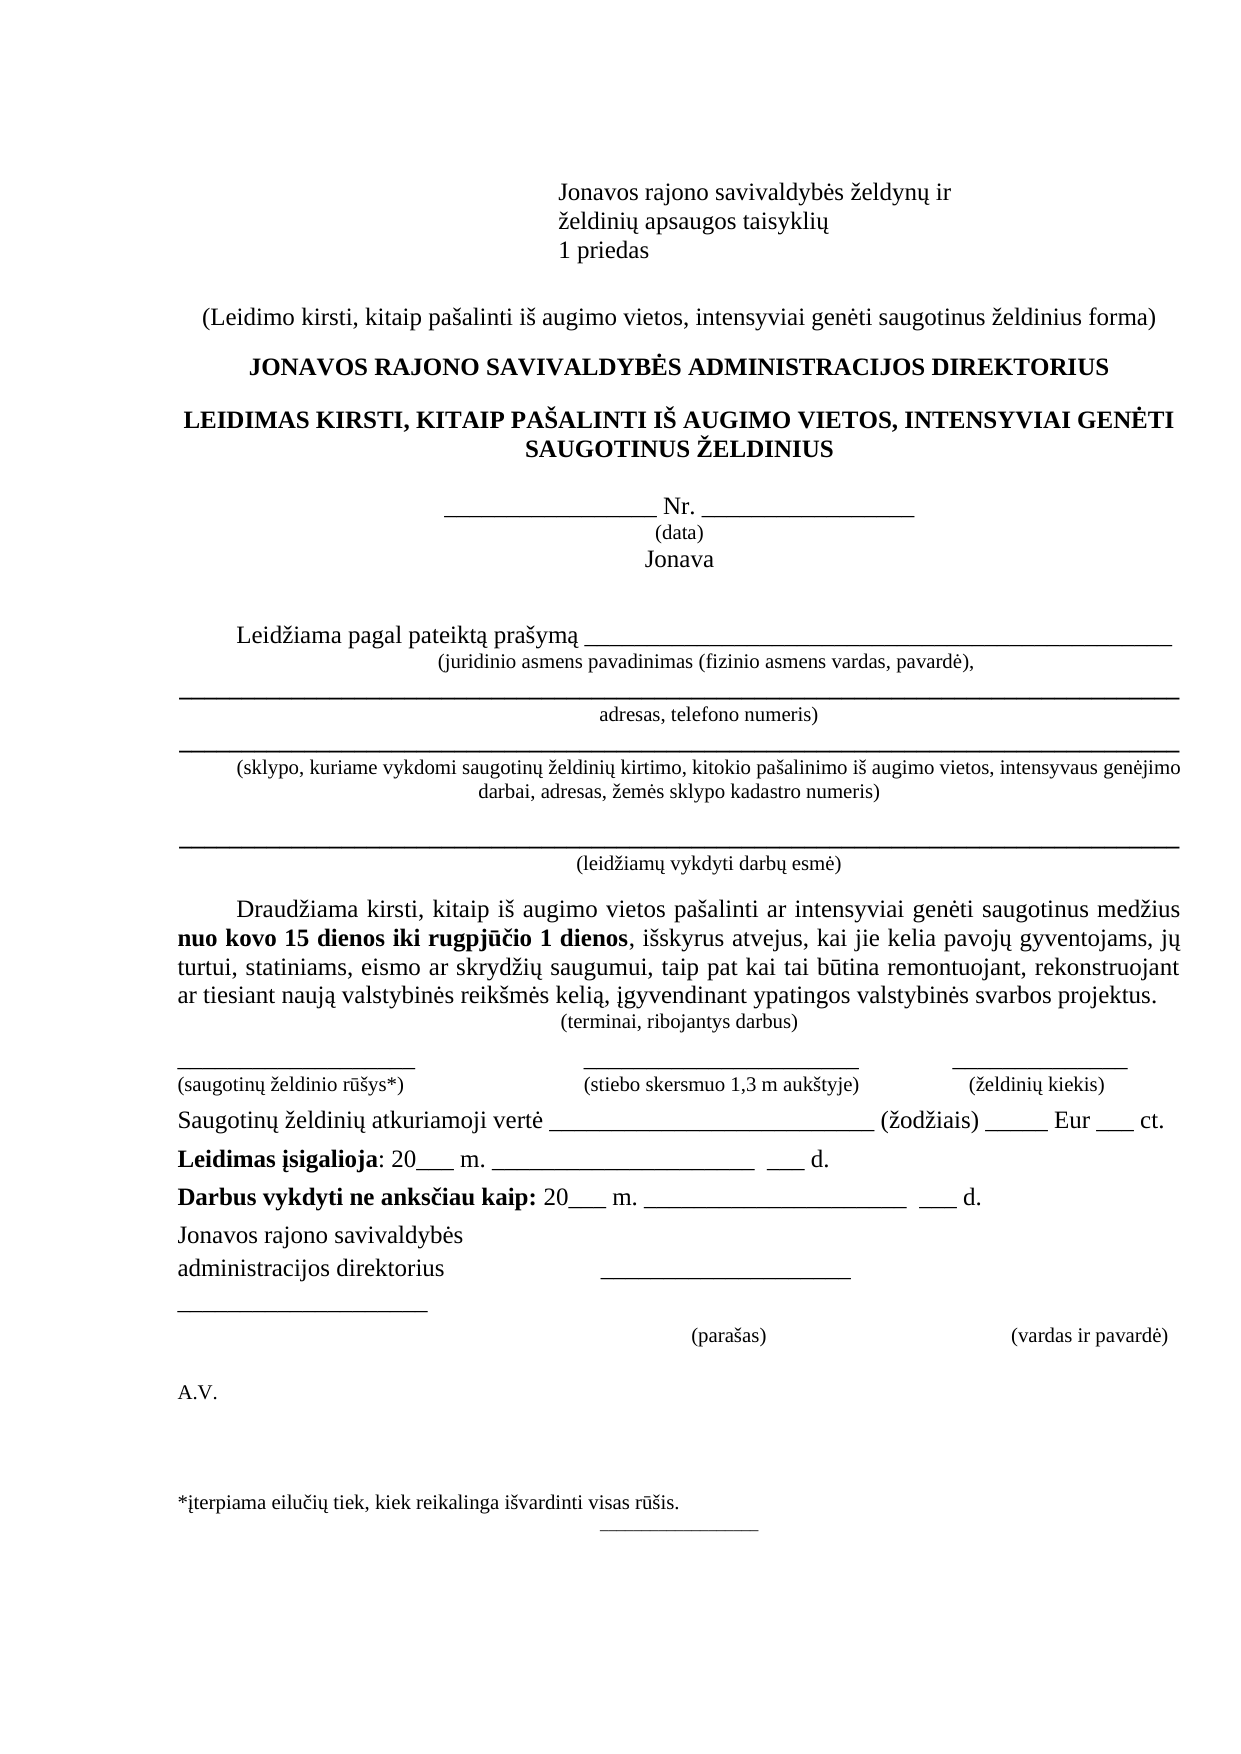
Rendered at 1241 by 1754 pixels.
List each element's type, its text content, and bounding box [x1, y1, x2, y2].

text adresas, telefono numeris) [177, 702, 1181, 726]
text *įterpiama eilučių tiek, kiek reikalinga išvardinti visas rūšis. [177, 1490, 1181, 1514]
text ___________________ [177, 1514, 1181, 1533]
text Draudžiama kirsti, kitaip iš augimo vietos pašalinti ar intensyviai genėti saugotinus medžius nuo kovo 15 dienos iki rugpjūčio 1 dienos, išskyrus atvejus, kai jie kelia pavojų gyventojams, jų turtui, statiniams, eismo ar skrydžių saugumui, taip pat kai tai būtina remontuojant, rekonstruojant ar tiesiant naują valstybinės reikšmės kelią, įgyvendinant ypatingos valstybinės svarbos projektus. [177, 894, 1181, 1009]
text JONAVOS RAJONO SAVIVALDYBĖS ADMINISTRACIJOS DIREKTORIUS [177, 352, 1181, 381]
text ________________________________________________________________________________ [177, 726, 1181, 755]
text 1 priedas [177, 235, 1181, 263]
text (parašas) (vardas ir pavardė) [177, 1319, 1181, 1348]
text Saugotinų želdinių atkuriamoji vertė __________________________ (žodžiais) _____ Eur ___ ct. [177, 1105, 1181, 1134]
text želdinių apsaugos taisyklių [177, 206, 1181, 235]
text Darbus vykdyti ne anksčiau kaip: 20___ m. _____________________ ___ d. [177, 1182, 1181, 1211]
text (data) [177, 520, 1181, 544]
text _________________ Nr. _________________ [177, 491, 1181, 520]
text Jonavos rajono savivaldybės administracijos direktorius ____________________ ____________________ [177, 1220, 1181, 1315]
text (leidžiamų vykdyti darbų esmė) [177, 851, 1181, 875]
text Jonava [177, 544, 1181, 601]
text (sklypo, kuriame vykdomi saugotinų želdinių kirtimo, kitokio pašalinimo iš augimo vietos, intensyvaus genėjimo darbai, adresas, žemės sklypo kadastro numeris) [177, 755, 1181, 803]
text Leidžiama pagal pateiktą prašymą _______________________________________________ [177, 621, 1181, 649]
text ___________________ ______________________ ______________ (saugotinų želdinio rūšys*) (stiebo skersmuo 1,3 m aukštyje) (želdinių kiekis) [177, 1043, 1181, 1096]
text LEIDIMAS KIRSTI, KITAIP PAŠALINTI IŠ AUGIMO VIETOS, INTENSYVIAI GENĖTI SAUGOTINUS ŽELDINIUS [177, 405, 1181, 462]
text ________________________________________________________________________________ [177, 822, 1181, 851]
text (terminai, ribojantys darbus) [177, 1009, 1181, 1033]
text Jonavos rajono savivaldybės želdynų ir [177, 177, 1181, 206]
text A.V. [177, 1380, 1181, 1404]
text ________________________________________________________________________________ [177, 673, 1181, 702]
text Leidimas įsigalioja: 20___ m. _____________________ ___ d. [177, 1144, 1181, 1172]
text (Leidimo kirsti, kitaip pašalinti iš augimo vietos, intensyviai genėti saugotinus želdinius forma) [177, 302, 1181, 331]
text (juridinio asmens pavadinimas (fizinio asmens vardas, pavardė), [177, 649, 1181, 673]
